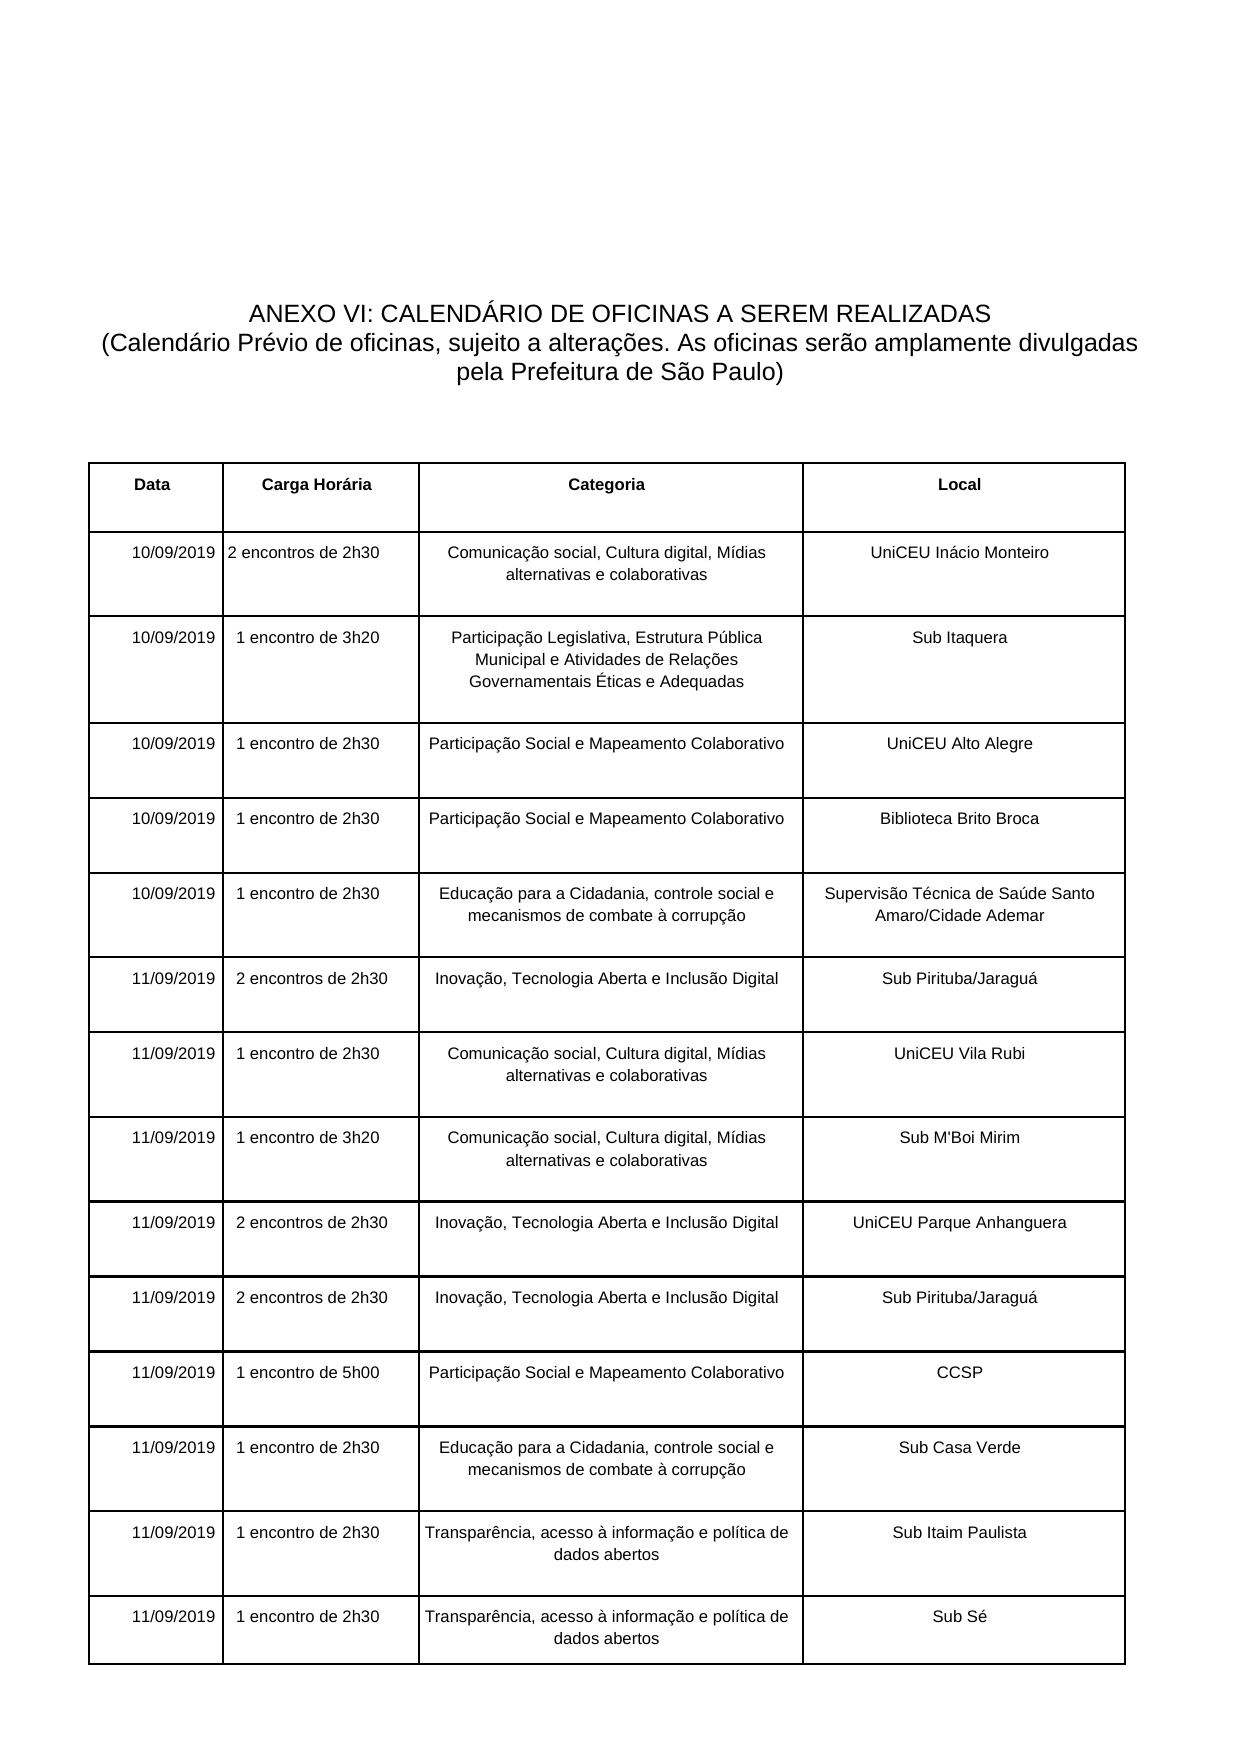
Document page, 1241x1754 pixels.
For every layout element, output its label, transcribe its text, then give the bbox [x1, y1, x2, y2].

text (Calendário Prévio de oficinas, sujeito a alterações. As oficinas serão amplamente divulgadas pela Prefeitura de São Paulo) [89, 328, 1152, 386]
table_cell 2 encontros de 2h30 [224, 533, 418, 615]
table_header Local [804, 464, 1124, 531]
table_cell Sub Itaquera [804, 617, 1124, 722]
table_cell Sub Itaim Paulista [804, 1512, 1124, 1594]
table_cell Inovação, Tecnologia Aberta e Inclusão Digital [420, 1203, 802, 1275]
table_cell 11/09/2019 [90, 1512, 222, 1594]
table_cell 10/09/2019 [90, 724, 222, 797]
table_cell 1 encontro de 2h30 [224, 1597, 418, 1663]
table_cell 1 encontro de 3h20 [224, 617, 418, 722]
table_cell 11/09/2019 [90, 1353, 222, 1425]
table_cell 2 encontros de 2h30 [224, 1203, 418, 1275]
table_cell Inovação, Tecnologia Aberta e Inclusão Digital [420, 1278, 802, 1350]
text ANEXO VI: CALENDÁRIO DE OFICINAS A SEREM REALIZADAS [89, 299, 1152, 328]
table_cell 1 encontro de 2h30 [224, 799, 418, 872]
table_cell Participação Legislativa, Estrutura Pública Municipal e Atividades de Relações Governamentais Éticas e Adequadas [420, 617, 802, 722]
table_cell 2 encontros de 2h30 [224, 958, 418, 1031]
table_cell Sub Pirituba/Jaraguá [804, 958, 1124, 1031]
table_cell UniCEU Vila Rubi [804, 1033, 1124, 1116]
table_cell 1 encontro de 2h30 [224, 1512, 418, 1594]
table_cell 2 encontros de 2h30 [224, 1278, 418, 1350]
table_cell 1 encontro de 2h30 [224, 1033, 418, 1116]
table_cell 10/09/2019 [90, 874, 222, 956]
table_cell CCSP [804, 1353, 1124, 1425]
table_header Categoria [420, 464, 802, 531]
table_cell 1 encontro de 2h30 [224, 1428, 418, 1510]
table_cell 11/09/2019 [90, 1118, 222, 1200]
table_cell Comunicação social, Cultura digital, Mídias alternativas e colaborativas [420, 1033, 802, 1116]
table_cell 11/09/2019 [90, 958, 222, 1031]
table_cell 10/09/2019 [90, 533, 222, 615]
table_cell Comunicação social, Cultura digital, Mídias alternativas e colaborativas [420, 533, 802, 615]
table_cell Educação para a Cidadania, controle social e mecanismos de combate à corrupção [420, 874, 802, 956]
table_cell Transparência, acesso à informação e política de dados abertos [420, 1512, 802, 1594]
table_cell 1 encontro de 5h00 [224, 1353, 418, 1425]
table_cell Comunicação social, Cultura digital, Mídias alternativas e colaborativas [420, 1118, 802, 1200]
table_cell 11/09/2019 [90, 1278, 222, 1350]
table_cell 1 encontro de 2h30 [224, 874, 418, 956]
table_header Data [90, 464, 222, 531]
table_cell 11/09/2019 [90, 1597, 222, 1663]
table_cell 1 encontro de 2h30 [224, 724, 418, 797]
table_cell Sub Casa Verde [804, 1428, 1124, 1510]
table_cell Sub M'Boi Mirim [804, 1118, 1124, 1200]
table_cell Transparência, acesso à informação e política de dados abertos [420, 1597, 802, 1663]
table_cell Participação Social e Mapeamento Colaborativo [420, 724, 802, 797]
table_cell 11/09/2019 [90, 1203, 222, 1275]
table_cell 10/09/2019 [90, 617, 222, 722]
table_cell UniCEU Alto Alegre [804, 724, 1124, 797]
table_cell Biblioteca Brito Broca [804, 799, 1124, 872]
table_cell Participação Social e Mapeamento Colaborativo [420, 799, 802, 872]
table_cell Supervisão Técnica de Saúde Santo Amaro/Cidade Ademar [804, 874, 1124, 956]
table_cell Participação Social e Mapeamento Colaborativo [420, 1353, 802, 1425]
table_cell 11/09/2019 [90, 1428, 222, 1510]
table_cell Sub Sé [804, 1597, 1124, 1663]
table_header Carga Horária [224, 464, 418, 531]
table_cell Sub Pirituba/Jaraguá [804, 1278, 1124, 1350]
table_cell 1 encontro de 3h20 [224, 1118, 418, 1200]
table_cell UniCEU Parque Anhanguera [804, 1203, 1124, 1275]
table_cell Inovação, Tecnologia Aberta e Inclusão Digital [420, 958, 802, 1031]
table_cell UniCEU Inácio Monteiro [804, 533, 1124, 615]
table_cell 10/09/2019 [90, 799, 222, 872]
table_cell 11/09/2019 [90, 1033, 222, 1116]
table_cell Educação para a Cidadania, controle social e mecanismos de combate à corrupção [420, 1428, 802, 1510]
